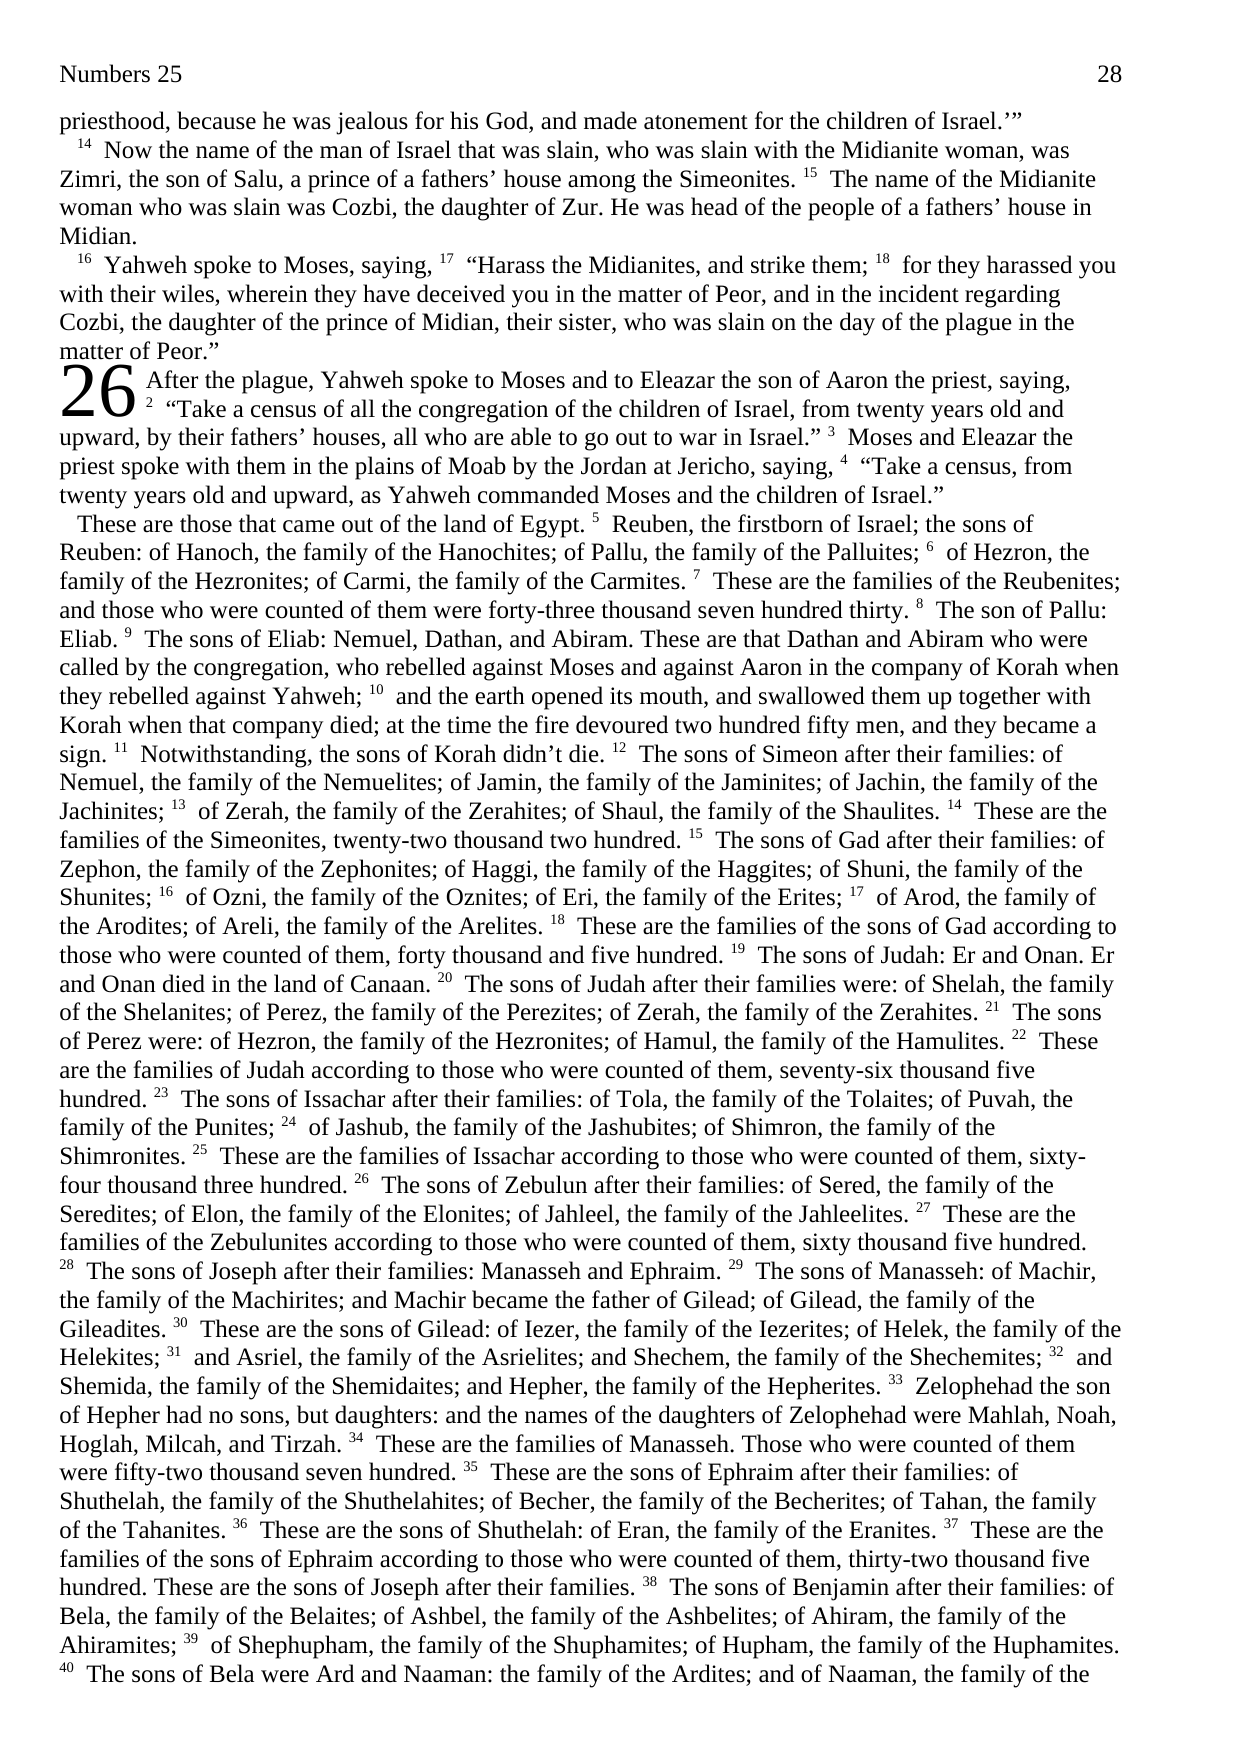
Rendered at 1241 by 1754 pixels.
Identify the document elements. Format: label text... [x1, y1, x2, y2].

text priesthood, because he was jealous for his God, and made atonement for the children of Israel.’” [59, 106, 1122, 135]
text 26After the plague, Yahweh spoke to Moses and to Eleazar the son of Aaron the priest, saying, 2 “Take a census of all the congregation of the children of Israel, from twenty years old and upward, by their fathers’ houses, all who are able to go out to war in Israel.” 3 Moses and Eleazar the priest spoke with them in the plains of Moab by the Jordan at Jericho, saying, 4 “Take a census, from twenty years old and upward, as Yahweh commanded Moses and the children of Israel.” [59, 365, 1122, 509]
text 14 Now the name of the man of Israel that was slain, who was slain with the Midianite woman, was Zimri, the son of Salu, a prince of a fathers’ house among the Simeonites. 15 The name of the Midianite woman who was slain was Cozbi, the daughter of Zur. He was head of the people of a fathers’ house in Midian. [59, 135, 1122, 250]
text These are those that came out of the land of Egypt. 5 Reuben, the firstborn of Israel; the sons of Reuben: of Hanoch, the family of the Hanochites; of Pallu, the family of the Palluites; 6 of Hezron, the family of the Hezronites; of Carmi, the family of the Carmites. 7 These are the families of the Reubenites; and those who were counted of them were forty-three thousand seven hundred thirty. 8 The son of Pallu: Eliab. 9 The sons of Eliab: Nemuel, Dathan, and Abiram. These are that Dathan and Abiram who were called by the congregation, who rebelled against Moses and against Aaron in the company of Korah when they rebelled against Yahweh; 10 and the earth opened its mouth, and swallowed them up together with Korah when that company died; at the time the fire devoured two hundred fifty men, and they became a sign. 11 Notwithstanding, the sons of Korah didn’t die. 12 The sons of Simeon after their families: of Nemuel, the family of the Nemuelites; of Jamin, the family of the Jaminites; of Jachin, the family of the Jachinites; 13 of Zerah, the family of the Zerahites; of Shaul, the family of the Shaulites. 14 These are the families of the Simeonites, twenty-two thousand two hundred. 15 The sons of Gad after their families: of Zephon, the family of the Zephonites; of Haggi, the family of the Haggites; of Shuni, the family of the Shunites; 16 of Ozni, the family of the Oznites; of Eri, the family of the Erites; 17 of Arod, the family of the Arodites; of Areli, the family of the Arelites. 18 These are the families of the sons of Gad according to those who were counted of them, forty thousand and five hundred. 19 The sons of Judah: Er and Onan. Er and Onan died in the land of Canaan. 20 The sons of Judah after their families were: of Shelah, the family of the Shelanites; of Perez, the family of the Perezites; of Zerah, the family of the Zerahites. 21 The sons of Perez were: of Hezron, the family of the Hezronites; of Hamul, the family of the Hamulites. 22 These are the families of Judah according to those who were counted of them, seventy-six thousand five hundred. 23 The sons of Issachar after their families: of Tola, the family of the Tolaites; of Puvah, the family of the Punites; 24 of Jashub, the family of the Jashubites; of Shimron, the family of the Shimronites. 25 These are the families of Issachar according to those who were counted of them, sixty-four thousand three hundred. 26 The sons of Zebulun after their families: of Sered, the family of the Seredites; of Elon, the family of the Elonites; of Jahleel, the family of the Jahleelites. 27 These are the families of the Zebulunites according to those who were counted of them, sixty thousand five hundred. 28 The sons of Joseph after their families: Manasseh and Ephraim. 29 The sons of Manasseh: of Machir, the family of the Machirites; and Machir became the father of Gilead; of Gilead, the family of the Gileadites. 30 These are the sons of Gilead: of Iezer, the family of the Iezerites; of Helek, the family of the Helekites; 31 and Asriel, the family of the Asrielites; and Shechem, the family of the Shechemites; 32 and Shemida, the family of the Shemidaites; and Hepher, the family of the Hepherites. 33 Zelophehad the son of Hepher had no sons, but daughters: and the names of the daughters of Zelophehad were Mahlah, Noah, Hoglah, Milcah, and Tirzah. 34 These are the families of Manasseh. Those who were counted of them were fifty-two thousand seven hundred. 35 These are the sons of Ephraim after their families: of Shuthelah, the family of the Shuthelahites; of Becher, the family of the Becherites; of Tahan, the family of the Tahanites. 36 These are the sons of Shuthelah: of Eran, the family of the Eranites. 37 These are the families of the sons of Ephraim according to those who were counted of them, thirty-two thousand five hundred. These are the sons of Joseph after their families. 38 The sons of Benjamin after their families: of Bela, the family of the Belaites; of Ashbel, the family of the Ashbelites; of Ahiram, the family of the Ahiramites; 39 of Shephupham, the family of the Shuphamites; of Hupham, the family of the Huphamites. 40 The sons of Bela were Ard and Naaman: the family of the Ardites; and of Naaman, the family of the [59, 509, 1122, 1687]
text 16 Yahweh spoke to Moses, saying, 17 “Harass the Midianites, and strike them; 18 for they harassed you with their wiles, wherein they have deceived you in the matter of Peor, and in the incident regarding Cozbi, the daughter of the prince of Midian, their sister, who was slain on the day of the plague in the matter of Peor.” [59, 250, 1122, 365]
